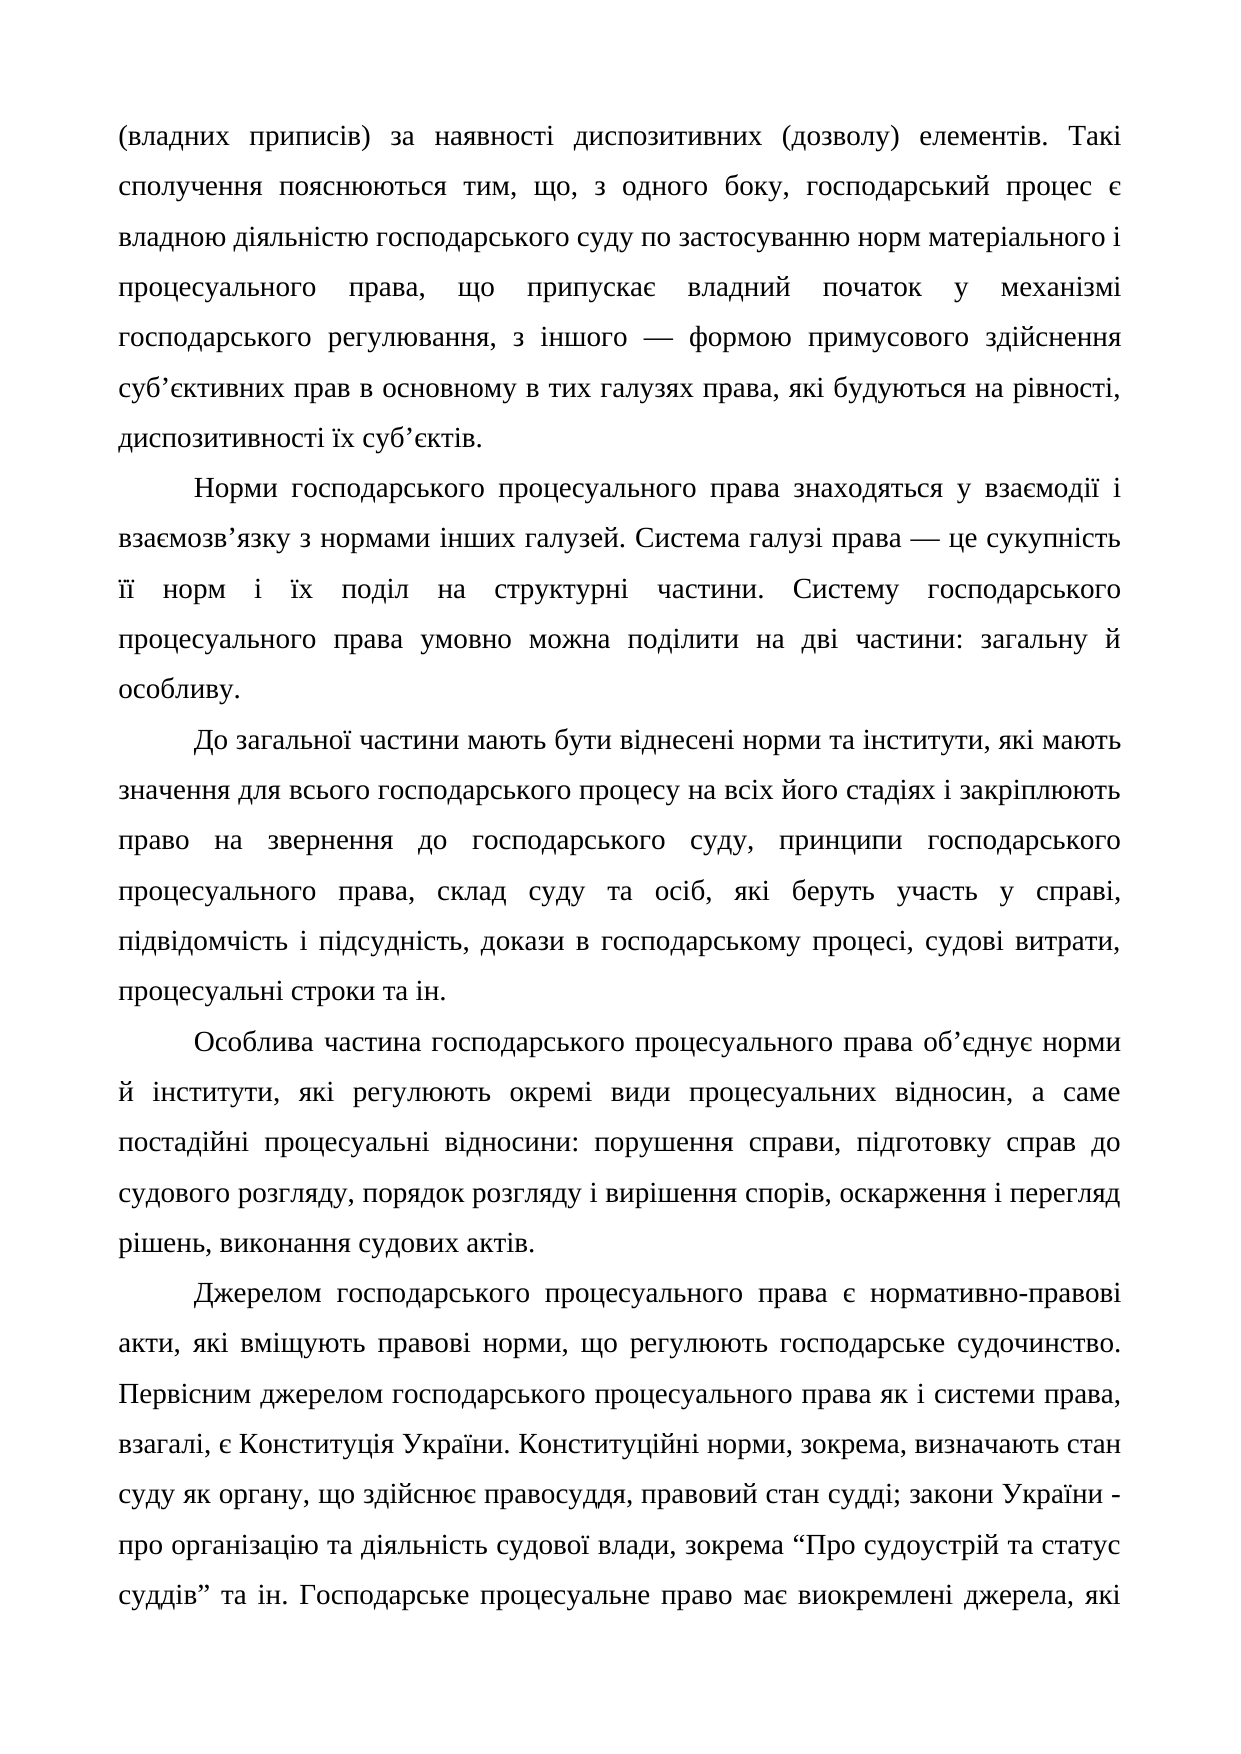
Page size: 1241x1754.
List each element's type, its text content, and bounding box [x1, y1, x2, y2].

text Особлива частина господарського процесуального права об’єднує норми й інститути, які регулюють окремі види процесуальних відносин, а саме постадійні процесуальні відносини: порушення справи, підготовку справ до судового розгляду, порядок розгляду і вирішення спорів, оскарження і перегляд рішень, виконання судових актів. [118, 1024, 1122, 1258]
text Джерелом господарського процесуального права є нормативно-правові акти, які вміщують правові норми, що регулюють господарське судочинство. Первісним джерелом господарського процесуального права як і системи права, взагалі, є Конституція України. Конституційні норми, зокрема, визначають стан суду як органу, що здійснює правосуддя, правовий стан судді; закони України - про організацію та діяльність судової влади, зокрема “Про судоустрій та статус суддів” та ін. Господарське процесуальне право має виокремлені джерела, які [118, 1275, 1122, 1611]
text До загальної частини мають бути віднесені норми та інститути, які мають значення для всього господарського процесу на всіх його стадіях і закріплюють право на звернення до господарського суду, принципи господарського процесуального права, склад суду та осіб, які беруть участь у справі, підвідомчість і підсудність, докази в господарському процесі, судові витрати, процесуальні строки та ін. [118, 722, 1122, 1007]
text (владних приписів) за наявності диспозитивних (дозволу) елементів. Такі сполучення пояснюються тим, що, з одного боку, господарський процес є владною діяльністю господарського суду по застосуванню норм матеріального і процесуального права, що припускає владний початок у механізмі господарського регулювання, з іншого — формою примусового здійснення суб’єктивних прав в основному в тих галузях права, які будуються на рівності, диспозитивності їх суб’єктів. [118, 118, 1122, 453]
text Норми господарського процесуального права знаходяться у взаємодії і взаємозв’язку з нормами інших галузей. Система галузі права — це сукупність її норм і їх поділ на структурні частини. Систему господарського процесуального права умовно можна поділити на дві частини: загальну й особливу. [118, 470, 1122, 705]
